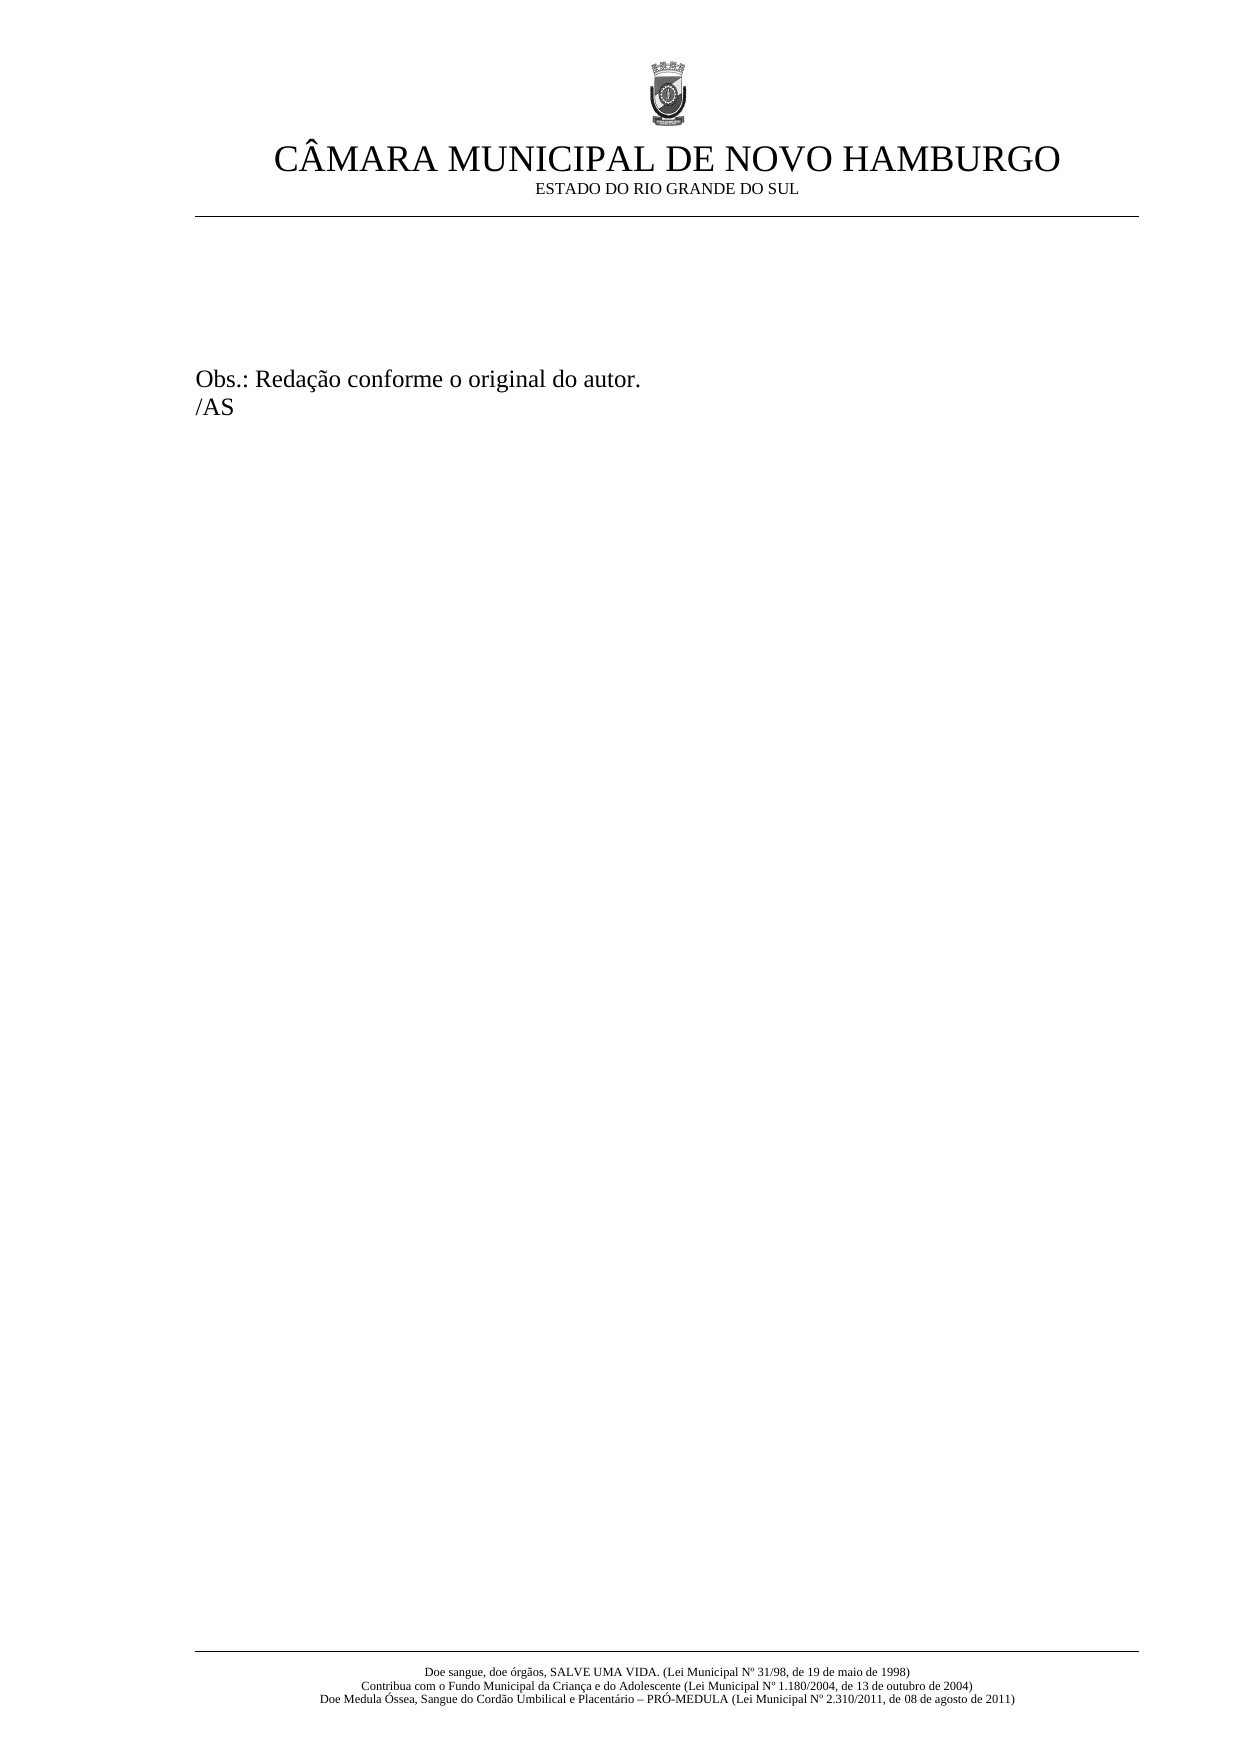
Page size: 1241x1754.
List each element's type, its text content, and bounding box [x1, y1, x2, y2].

text Obs.: Redação conforme o original do autor. [195, 365, 1139, 393]
text /AS [195, 393, 1139, 448]
